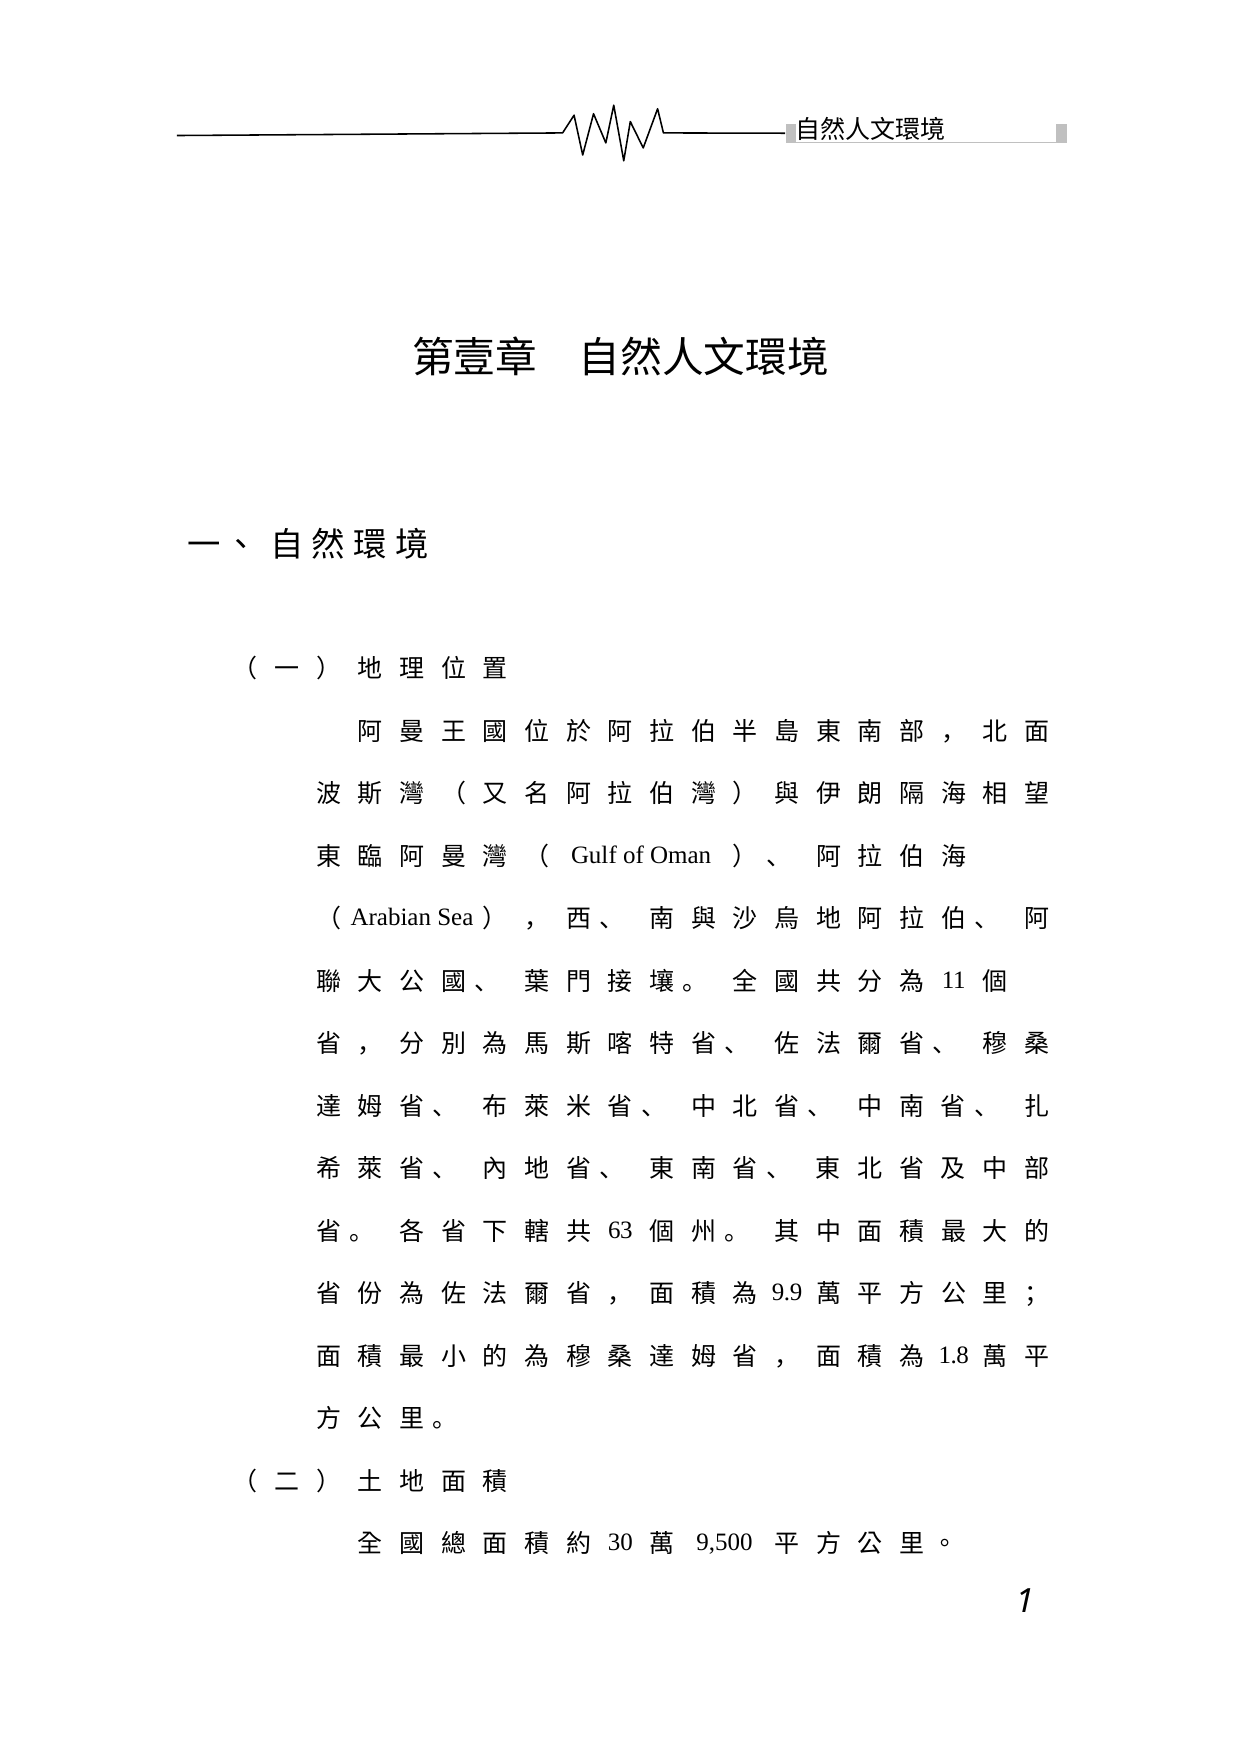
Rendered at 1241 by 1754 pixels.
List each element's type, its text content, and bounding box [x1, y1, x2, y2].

text 第壹章 自然人文環境 [183, 313, 1058, 375]
text 全國總面積約30萬9,500平方公里。 [281, 1500, 1058, 1563]
text 阿曼王國位於阿拉伯半島東南部，北面波斯灣（又名阿拉伯灣）與伊朗隔海相望東臨阿曼灣（Gulf of Oman）、阿拉伯海（Arabian Sea），西、南與沙烏地阿拉伯、阿聯大公國、葉門接壤。全國共分為11個省，分別為馬斯喀特省、佐法爾省、穆桑達姆省、布萊米省、中北省、中南省、扎希萊省、內地省、東南省、東北省及中部省。各省下轄共63個州。其中面積最大的省份為佐法爾省，面積為9.9萬平方公里；面積最小的為穆桑達姆省，面積為1.8萬平方公里。 [281, 688, 1058, 1438]
text 一、自然環境 [183, 500, 1058, 563]
text （二）土地面積 [207, 1438, 1058, 1500]
text （一）地理位置 [207, 625, 1058, 688]
